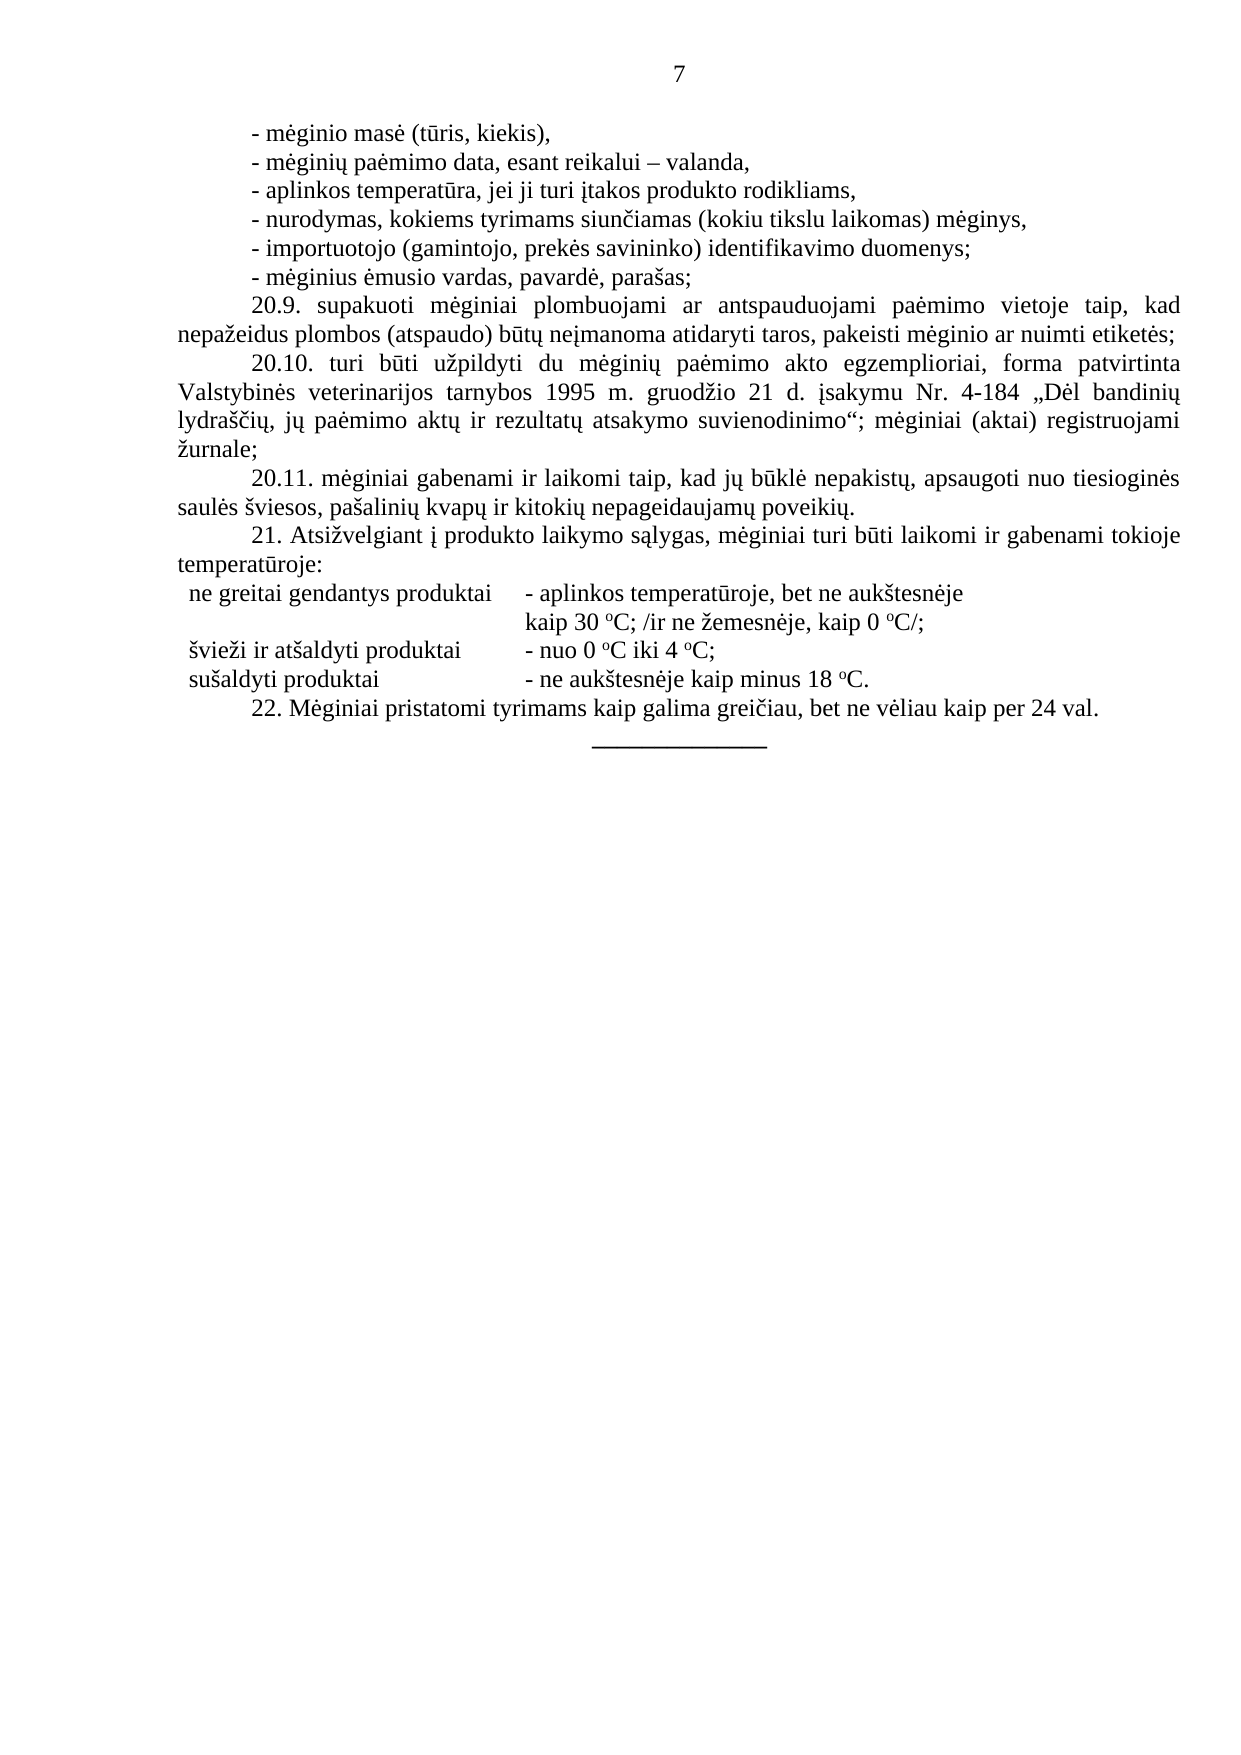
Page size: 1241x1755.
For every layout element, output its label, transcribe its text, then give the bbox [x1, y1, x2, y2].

text 20.10. turi būti užpildyti du mėginių paėmimo akto egzemplioriai, forma patvirtinta Valstybinės veterinarijos tarnybos 1995 m. gruodžio 21 d. įsakymu Nr. 4-184 „Dėl bandinių lydraščių, jų paėmimo aktų ir rezultatų atsakymo suvienodinimo“; mėginiai (aktai) registruojami žurnale; [177, 348, 1181, 463]
text - aplinkos temperatūra, jei ji turi įtakos produkto rodikliams, [177, 176, 1181, 204]
text 22. Mėginiai pristatomi tyrimams kaip galima greičiau, bet ne vėliau kaip per 24 val. [177, 693, 1181, 722]
table_cell švieži ir atšaldyti produktai [177, 636, 513, 664]
text - nurodymas, kokiems tyrimams siunčiamas (kokiu tikslu laikomas) mėginys, [177, 204, 1181, 233]
text - importuotojo (gamintojo, prekės savininko) identifikavimo duomenys; [177, 233, 1181, 262]
text 21. Atsižvelgiant į produkto laikymo sąlygas, mėginiai turi būti laikomi ir gabenami tokioje temperatūroje: [177, 521, 1181, 578]
table_header ne greitai gendantys produktai [177, 578, 513, 607]
text 20.11. mėginiai gabenami ir laikomi taip, kad jų būklė nepakistų, apsaugoti nuo tiesioginės saulės šviesos, pašalinių kvapų ir kitokių nepageidaujamų poveikių. [177, 463, 1181, 521]
table_cell kaip 30 oC; /ir ne žemesnėje, kaip 0 oC/; [514, 607, 1181, 636]
table_cell - ne aukštesnėje kaip minus 18 oC. [514, 664, 1181, 693]
text 20.9. supakuoti mėginiai plombuojami ar antspauduojami paėmimo vietoje taip, kad nepažeidus plombos (atspaudo) būtų neįmanoma atidaryti taros, pakeisti mėginio ar nuimti etiketės; [177, 291, 1181, 348]
text - mėginių paėmimo data, esant reikalui – valanda, [177, 147, 1181, 176]
table_header - aplinkos temperatūroje, bet ne aukštesnėje [514, 578, 1181, 607]
text - mėginius ėmusio vardas, pavardė, parašas; [177, 262, 1181, 291]
table_cell - nuo 0 oC iki 4 oC; [514, 636, 1181, 664]
text - mėginio masė (tūris, kiekis), [177, 118, 1181, 147]
text ______________ [177, 722, 1181, 751]
table_cell [177, 607, 513, 636]
table_cell sušaldyti produktai [177, 664, 513, 693]
